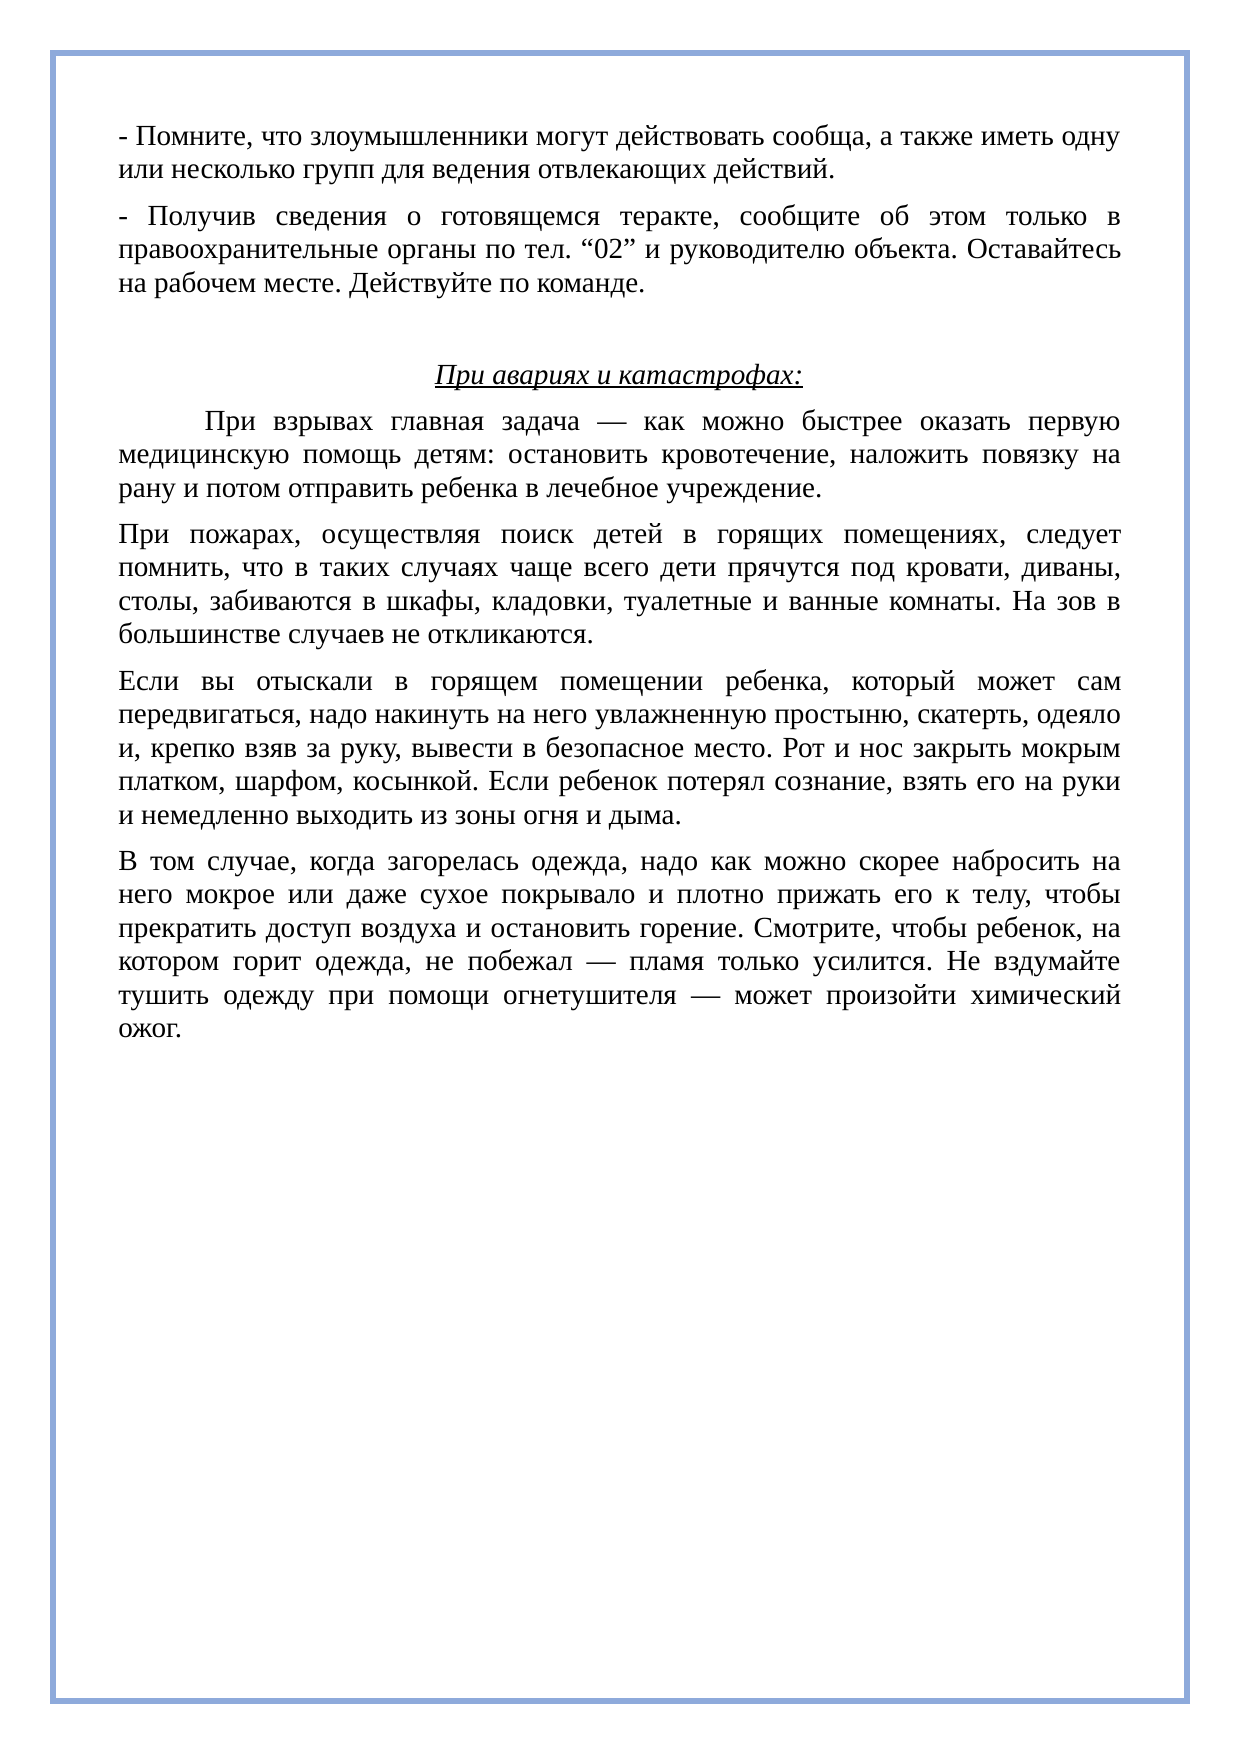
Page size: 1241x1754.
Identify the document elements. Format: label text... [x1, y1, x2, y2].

text - Получив сведения о готовящемся теракте, сообщите об этом только в правоохранительные органы по тел. “02” и руководителю объекта. Оставайтесь на рабочем месте. Действуйте по команде. [118, 198, 1122, 298]
text В том случае, когда загорелась одежда, надо как можно скорее набросить на него мокрое или даже сухое покрывало и плотно прижать его к телу, чтобы прекратить доступ воздуха и остановить горение. Смотрите, чтобы ребенок, на котором горит одежда, не побежал — пламя только усилится. Не вздумайте тушить одежду при помощи огнетушителя — может произойти химический ожог. [118, 843, 1122, 1044]
text При авариях и катастрофах: [118, 357, 1122, 390]
text При взрывах главная задача — как можно быстрее оказать первую медицинскую помощь детям: остановить кровотечение, наложить повязку на рану и потом отправить ребенка в лечебное учреждение. [118, 403, 1122, 503]
text При пожарах, осуществляя поиск детей в горящих помещениях, следует помнить, что в таких случаях чаще всего дети прячутся под кровати, диваны, столы, забиваются в шкафы, кладовки, туалетные и ванные комнаты. На зов в большинстве случаев не откликаются. [118, 516, 1122, 650]
text Если вы отыскали в горящем помещении ребенка, который может сам передвигаться, надо накинуть на него увлажненную простыню, скатерть, одеяло и, крепко взяв за руку, вывести в безопасное место. Рот и нос закрыть мокрым платком, шарфом, косынкой. Если ребенок потерял сознание, взять его на руки и немедленно выходить из зоны огня и дыма. [118, 663, 1122, 830]
text - Помните, что злоумышленники могут действовать сообща, а также иметь одну или несколько групп для ведения отвлекающих действий. [118, 118, 1122, 185]
